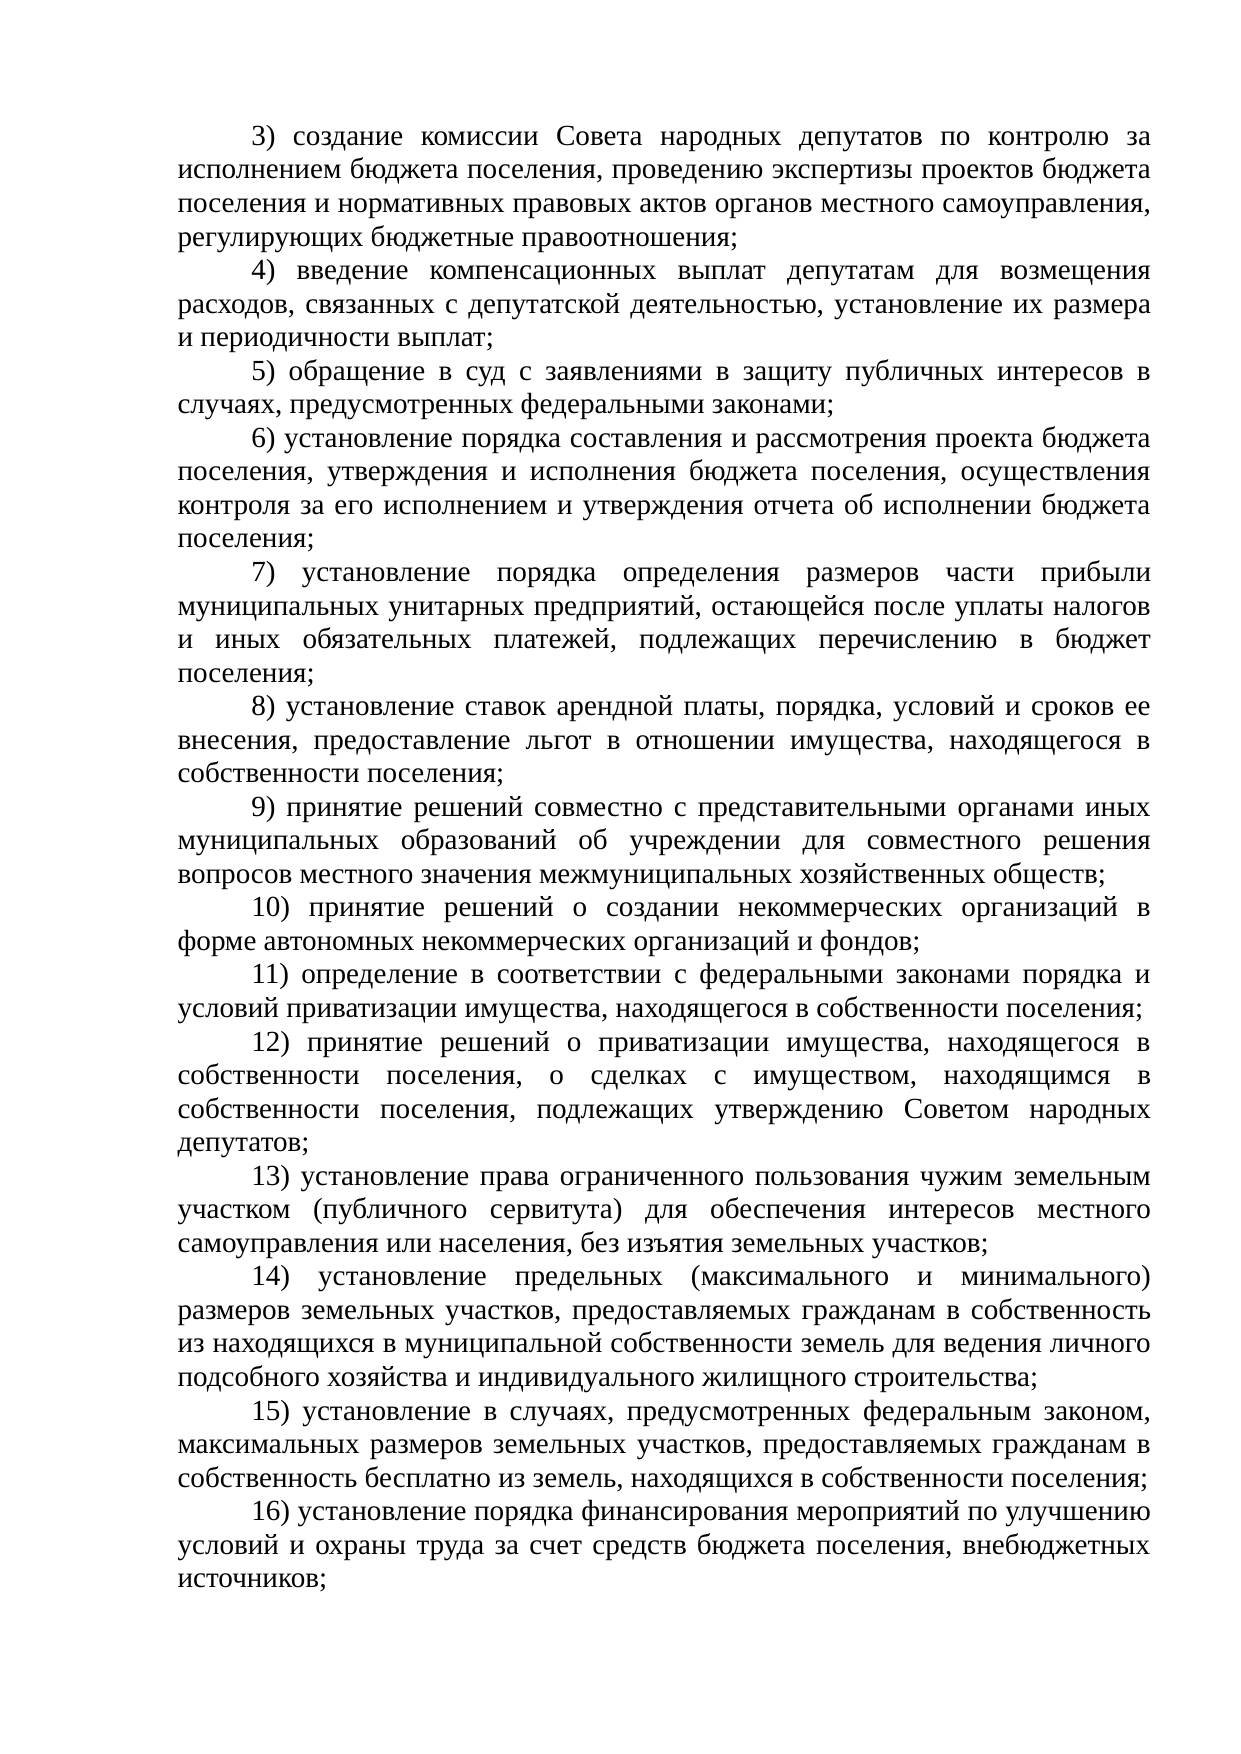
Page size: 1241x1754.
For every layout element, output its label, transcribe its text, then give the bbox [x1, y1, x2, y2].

text 4) введение компенсационных выплат депутатам для возмещения расходов, связанных с депутатской деятельностью, установление их размера и периодичности выплат; [177, 252, 1152, 353]
text 8) установление ставок арендной платы, порядка, условий и сроков ее внесения, предоставление льгот в отношении имущества, находящегося в собственности поселения; [177, 688, 1152, 789]
text 16) установление порядка финансирования мероприятий по улучшению условий и охраны труда за счет средств бюджета поселения, внебюджетных источников; [177, 1493, 1152, 1594]
text 5) обращение в суд с заявлениями в защиту публичных интересов в случаях, предусмотренных федеральными законами; [177, 353, 1152, 420]
text 14) установление предельных (максимального и минимального) размеров земельных участков, предоставляемых гражданам в собственность из находящихся в муниципальной собственности земель для ведения личного подсобного хозяйства и индивидуального жилищного строительства; [177, 1258, 1152, 1393]
text 13) установление права ограниченного пользования чужим земельным участком (публичного сервитута) для обеспечения интересов местного самоуправления или населения, без изъятия земельных участков; [177, 1158, 1152, 1258]
text 9) принятие решений совместно с представительными органами иных муниципальных образований об учреждении для совместного решения вопросов местного значения межмуниципальных хозяйственных обществ; [177, 789, 1152, 889]
text 12) принятие решений о приватизации имущества, находящегося в собственности поселения, о сделках с имуществом, находящимся в собственности поселения, подлежащих утверждению Советом народных депутатов; [177, 1024, 1152, 1158]
text 10) принятие решений о создании некоммерческих организаций в форме автономных некоммерческих организаций и фондов; [177, 889, 1152, 957]
text 6) установление порядка составления и рассмотрения проекта бюджета поселения, утверждения и исполнения бюджета поселения, осуществления контроля за его исполнением и утверждения отчета об исполнении бюджета поселения; [177, 420, 1152, 554]
text 15) установление в случаях, предусмотренных федеральным законом, максимальных размеров земельных участков, предоставляемых гражданам в собственность бесплатно из земель, находящихся в собственности поселения; [177, 1393, 1152, 1493]
text 7) установление порядка определения размеров части прибыли муниципальных унитарных предприятий, остающейся после уплаты налогов и иных обязательных платежей, подлежащих перечислению в бюджет поселения; [177, 554, 1152, 688]
text 11) определение в соответствии с федеральными законами порядка и условий приватизации имущества, находящегося в собственности поселения; [177, 957, 1152, 1024]
text 3) создание комиссии Совета народных депутатов по контролю за исполнением бюджета поселения, проведению экспертизы проектов бюджета поселения и нормативных правовых актов органов местного самоуправления, регулирующих бюджетные правоотношения; [177, 118, 1152, 252]
